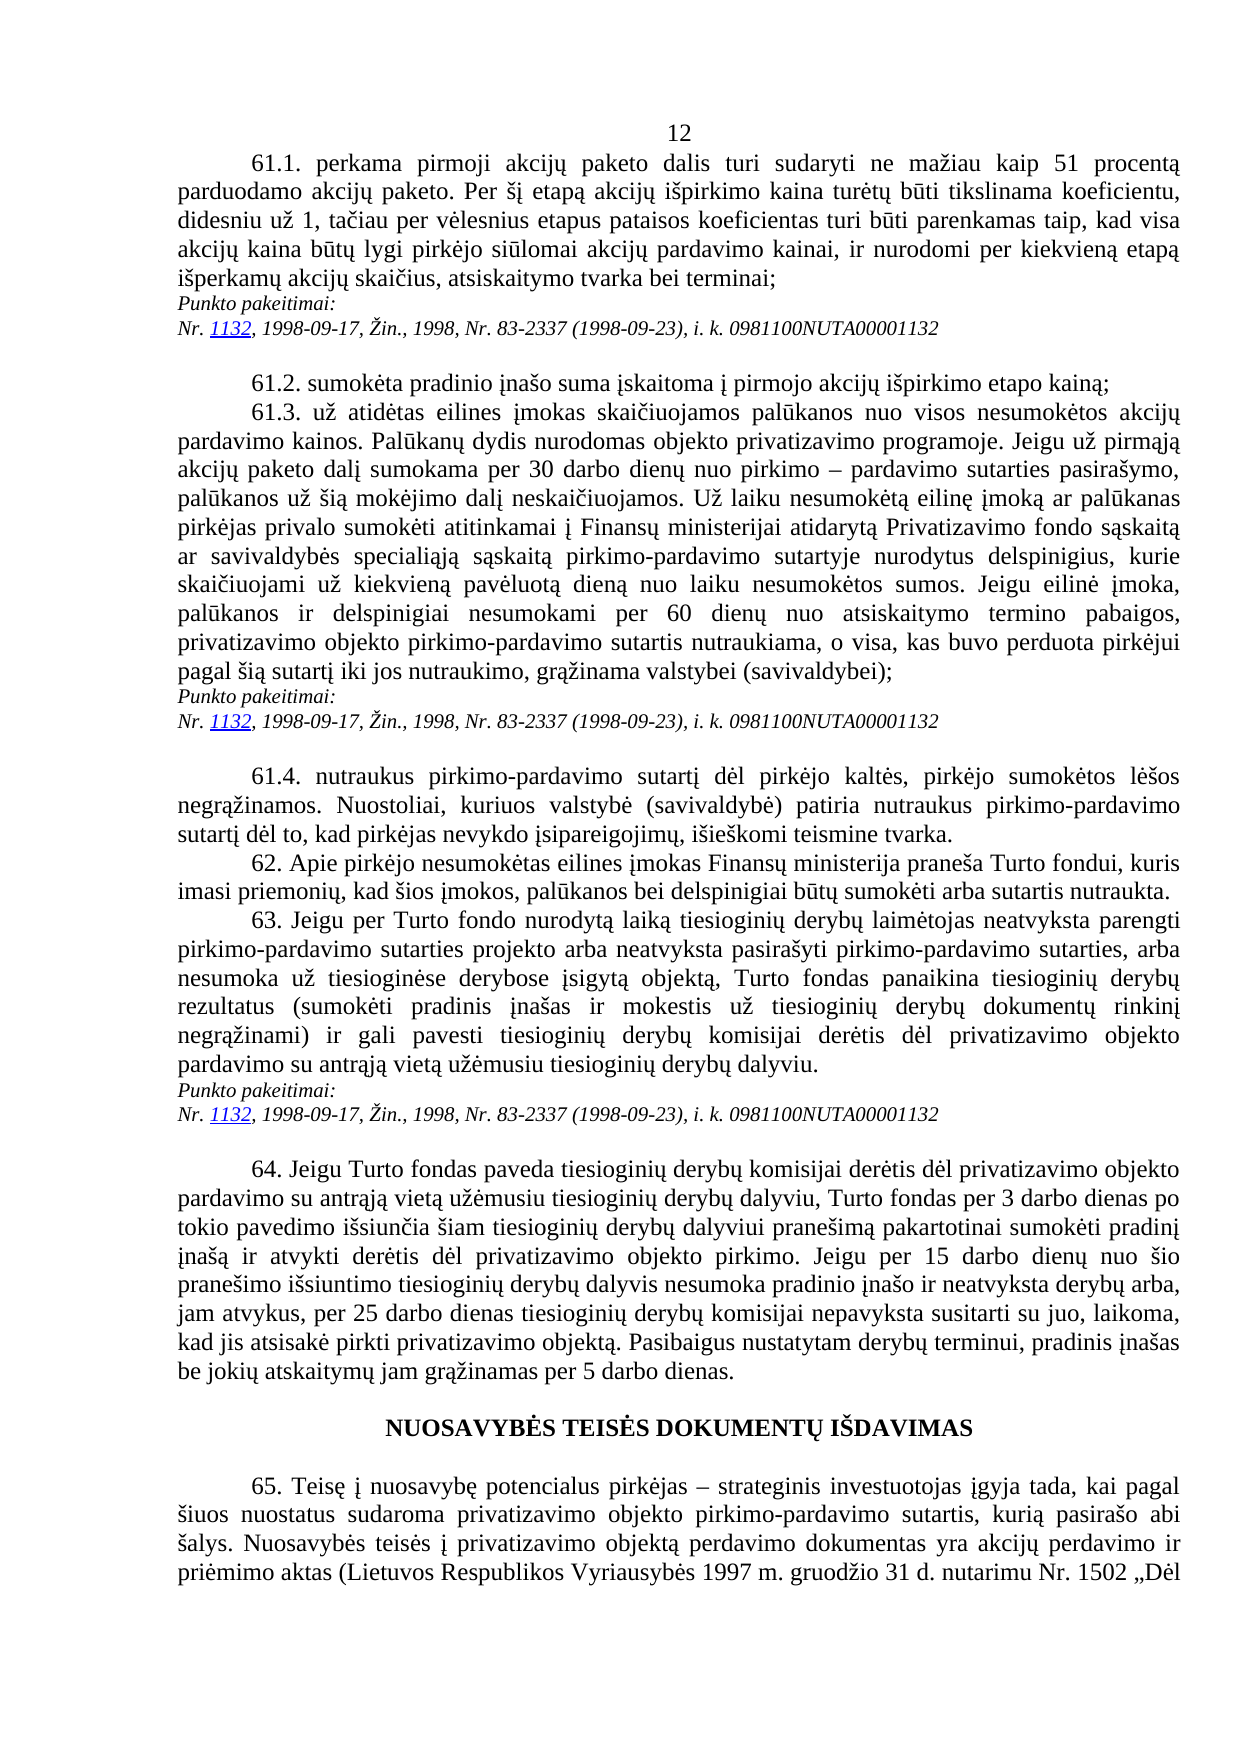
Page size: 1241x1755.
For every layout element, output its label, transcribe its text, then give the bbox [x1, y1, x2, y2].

text Punkto pakeitimai: [177, 291, 1181, 315]
text Nr. 1132, 1998-09-17, Žin., 1998, Nr. 83-2337 (1998-09-23), i. k. 0981100NUTA00001132 [177, 708, 1181, 733]
text 62. Apie pirkėjo nesumokėtas eilines įmokas Finansų ministerija praneša Turto fondui, kuris imasi priemonių, kad šios įmokos, palūkanos bei delspinigiai būtų sumokėti arba sutartis nutraukta. [177, 848, 1181, 905]
text Punkto pakeitimai: [177, 684, 1181, 708]
text 64. Jeigu Turto fondas paveda tiesioginių derybų komisijai derėtis dėl privatizavimo objekto pardavimo su antrąją vietą užėmusiu tiesioginių derybų dalyviu, Turto fondas per 3 darbo dienas po tokio pavedimo išsiunčia šiam tiesioginių derybų dalyviui pranešimą pakartotinai sumokėti pradinį įnašą ir atvykti derėtis dėl privatizavimo objekto pirkimo. Jeigu per 15 darbo dienų nuo šio pranešimo išsiuntimo tiesioginių derybų dalyvis nesumoka pradinio įnašo ir neatvyksta derybų arba, jam atvykus, per 25 darbo dienas tiesioginių derybų komisijai nepavyksta susitarti su juo, laikoma, kad jis atsisakė pirkti privatizavimo objektą. Pasibaigus nustatytam derybų terminui, pradinis įnašas be jokių atskaitymų jam grąžinamas per 5 darbo dienas. [177, 1154, 1181, 1384]
text 65. Teisę į nuosavybę potencialus pirkėjas – strateginis investuotojas įgyja tada, kai pagal šiuos nuostatus sudaroma privatizavimo objekto pirkimo-pardavimo sutartis, kurią pasirašo abi šalys. Nuosavybės teisės į privatizavimo objektą perdavimo dokumentas yra akcijų perdavimo ir priėmimo aktas (Lietuvos Respublikos Vyriausybės 1997 m. gruodžio 31 d. nutarimu Nr. 1502 „Dėl [177, 1471, 1181, 1586]
text Nr. 1132, 1998-09-17, Žin., 1998, Nr. 83-2337 (1998-09-23), i. k. 0981100NUTA00001132 [177, 1102, 1181, 1126]
text Punkto pakeitimai: [177, 1078, 1181, 1102]
text 61.4. nutraukus pirkimo-pardavimo sutartį dėl pirkėjo kaltės, pirkėjo sumokėtos lėšos negrąžinamos. Nuostoliai, kuriuos valstybė (savivaldybė) patiria nutraukus pirkimo-pardavimo sutartį dėl to, kad pirkėjas nevykdo įsipareigojimų, išieškomi teismine tvarka. [177, 761, 1181, 848]
text Nuosavybės teisės dokumentų išdavimas [177, 1413, 1181, 1442]
text 61.2. sumokėta pradinio įnašo suma įskaitoma į pirmojo akcijų išpirkimo etapo kainą; [177, 368, 1181, 397]
text 63. Jeigu per Turto fondo nurodytą laiką tiesioginių derybų laimėtojas neatvyksta parengti pirkimo-pardavimo sutarties projekto arba neatvyksta pasirašyti pirkimo-pardavimo sutarties, arba nesumoka už tiesioginėse derybose įsigytą objektą, Turto fondas panaikina tiesioginių derybų rezultatus (sumokėti pradinis įnašas ir mokestis už tiesioginių derybų dokumentų rinkinį negrąžinami) ir gali pavesti tiesioginių derybų komisijai derėtis dėl privatizavimo objekto pardavimo su antrąją vietą užėmusiu tiesioginių derybų dalyviu. [177, 905, 1181, 1078]
text 61.3. už atidėtas eilines įmokas skaičiuojamos palūkanos nuo visos nesumokėtos akcijų pardavimo kainos. Palūkanų dydis nurodomas objekto privatizavimo programoje. Jeigu už pirmąją akcijų paketo dalį sumokama per 30 darbo dienų nuo pirkimo – pardavimo sutarties pasirašymo, palūkanos už šią mokėjimo dalį neskaičiuojamos. Už laiku nesumokėtą eilinę įmoką ar palūkanas pirkėjas privalo sumokėti atitinkamai į Finansų ministerijai atidarytą Privatizavimo fondo sąskaitą ar savivaldybės specialiąją sąskaitą pirkimo-pardavimo sutartyje nurodytus delspinigius, kurie skaičiuojami už kiekvieną pavėluotą dieną nuo laiku nesumokėtos sumos. Jeigu eilinė įmoka, palūkanos ir delspinigiai nesumokami per 60 dienų nuo atsiskaitymo termino pabaigos, privatizavimo objekto pirkimo-pardavimo sutartis nutraukiama, o visa, kas buvo perduota pirkėjui pagal šią sutartį iki jos nutraukimo, grąžinama valstybei (savivaldybei); [177, 397, 1181, 684]
text 61.1. perkama pirmoji akcijų paketo dalis turi sudaryti ne mažiau kaip 51 procentą parduodamo akcijų paketo. Per šį etapą akcijų išpirkimo kaina turėtų būti tikslinama koeficientu, didesniu už 1, tačiau per vėlesnius etapus pataisos koeficientas turi būti parenkamas taip, kad visa akcijų kaina būtų lygi pirkėjo siūlomai akcijų pardavimo kainai, ir nurodomi per kiekvieną etapą išperkamų akcijų skaičius, atsiskaitymo tvarka bei terminai; [177, 148, 1181, 291]
text Nr. 1132, 1998-09-17, Žin., 1998, Nr. 83-2337 (1998-09-23), i. k. 0981100NUTA00001132 [177, 315, 1181, 339]
